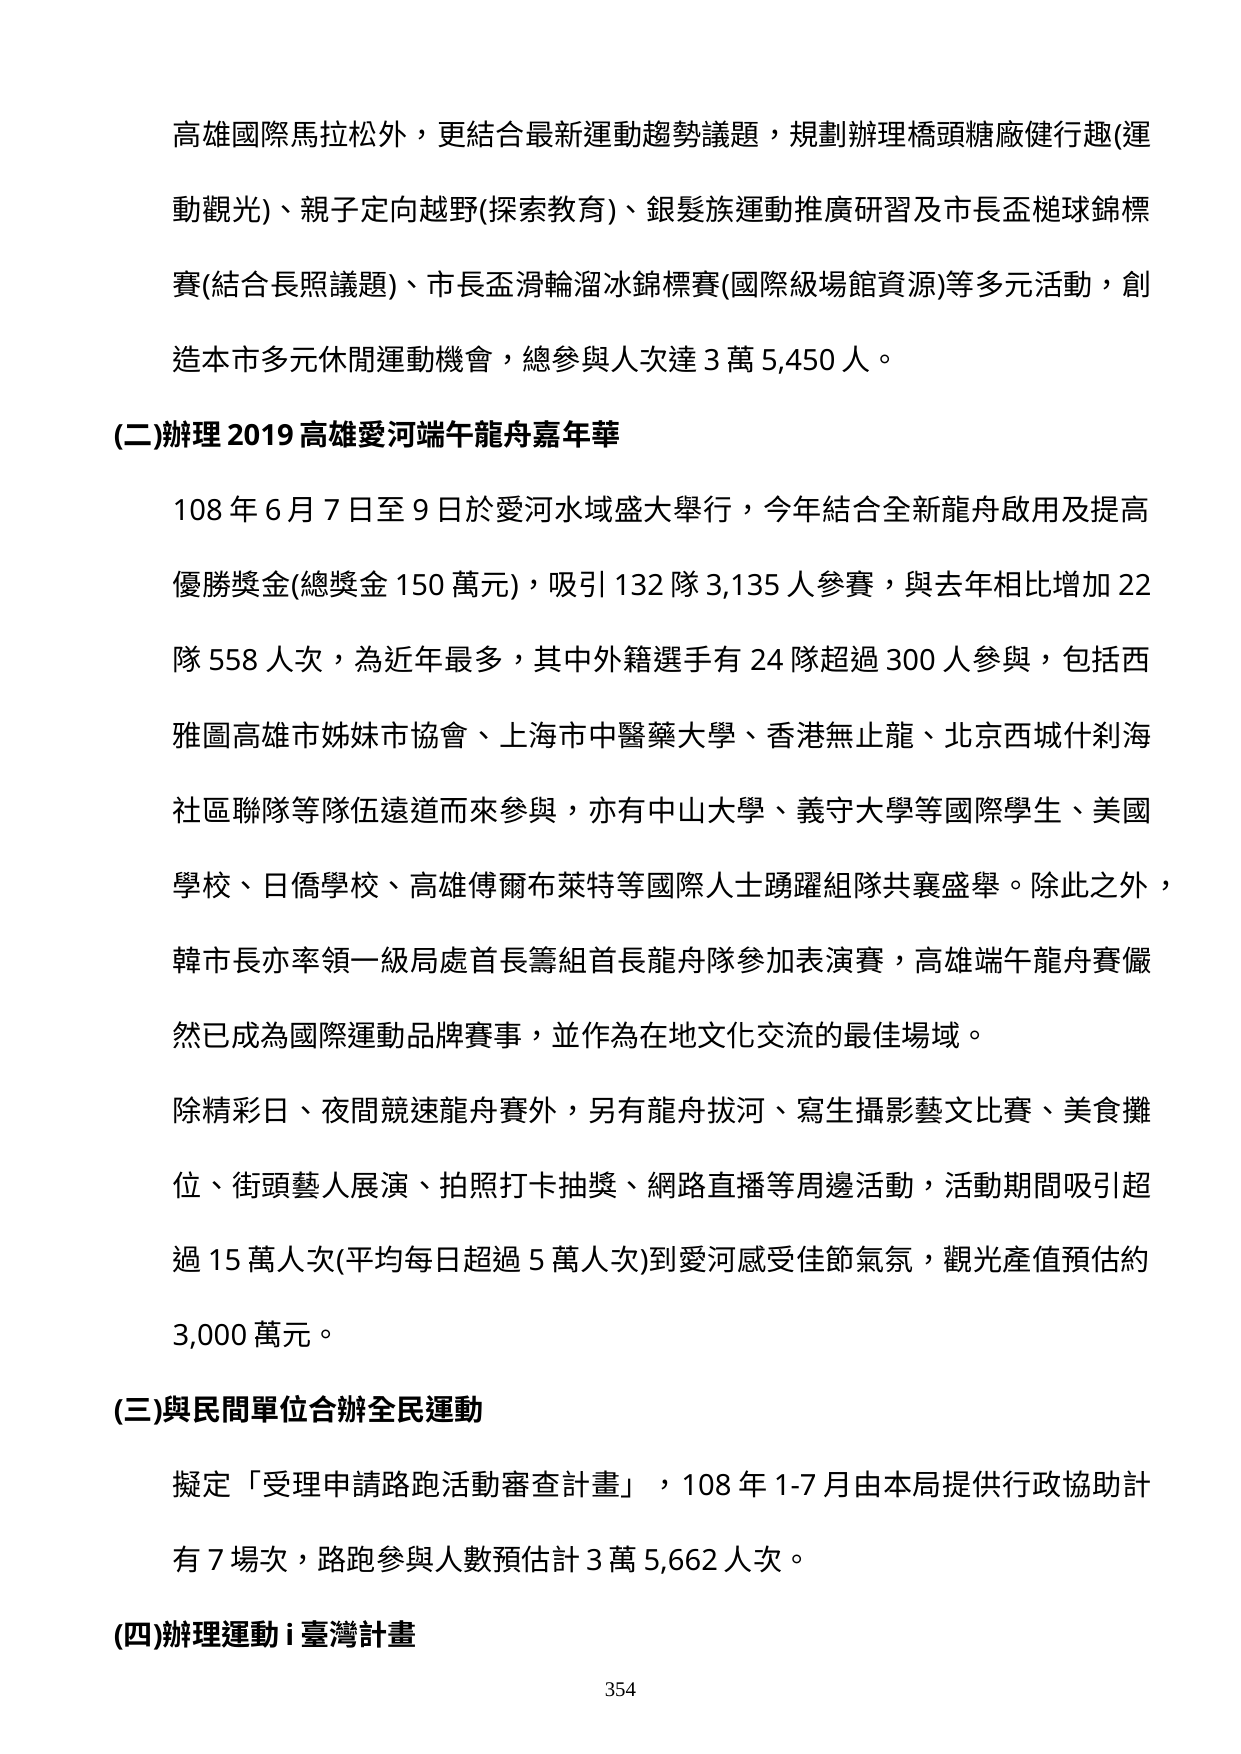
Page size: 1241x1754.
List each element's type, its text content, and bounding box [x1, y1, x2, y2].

text 除精彩日、夜間競速龍舟賽外，另有龍舟拔河、寫生攝影藝文比賽、美食攤位、街頭藝人展演、拍照打卡抽獎、網路直播等周邊活動，活動期間吸引超過15萬人次(平均每日超過5萬人次)到愛河感受佳節氣氛，觀光產值預估約3,000萬元。 [172, 1064, 1152, 1364]
text 高雄國際馬拉松外，更結合最新運動趨勢議題，規劃辦理橋頭糖廠健行趣(運動觀光)、親子定向越野(探索教育)、銀髮族運動推廣研習及市長盃槌球錦標賽(結合長照議題)、市長盃滑輪溜冰錦標賽(國際級場館資源)等多元活動，創造本市多元休閒運動機會，總參與人次達3萬5,450人。 [172, 89, 1152, 389]
text 108年6月7日至9日於愛河水域盛大舉行，今年結合全新龍舟啟用及提高優勝獎金(總獎金150萬元)，吸引132隊3,135人參賽，與去年相比增加22隊558人次，為近年最多，其中外籍選手有24隊超過300人參與，包括西雅圖高雄市姊妹市協會、上海市中醫藥大學、香港無止龍、北京西城什刹海社區聯隊等隊伍遠道而來參與，亦有中山大學、義守大學等國際學生、美國學校、日僑學校、高雄傅爾布萊特等國際人士踴躍組隊共襄盛舉。除此之外，韓市長亦率領一級局處首長籌組首長龍舟隊參加表演賽，高雄端午龍舟賽儼然已成為國際運動品牌賽事，並作為在地文化交流的最佳場域。 [172, 464, 1152, 1064]
text (二)辦理2019高雄愛河端午龍舟嘉年華 [114, 389, 1152, 464]
text 擬定「受理申請路跑活動審查計畫」，108年1-7月由本局提供行政協助計有7場次，路跑參與人數預估計3萬5,662人次。 [172, 1439, 1152, 1589]
text (四)辦理運動i臺灣計畫 [114, 1589, 1152, 1664]
text (三)與民間單位合辦全民運動 [114, 1364, 1152, 1439]
